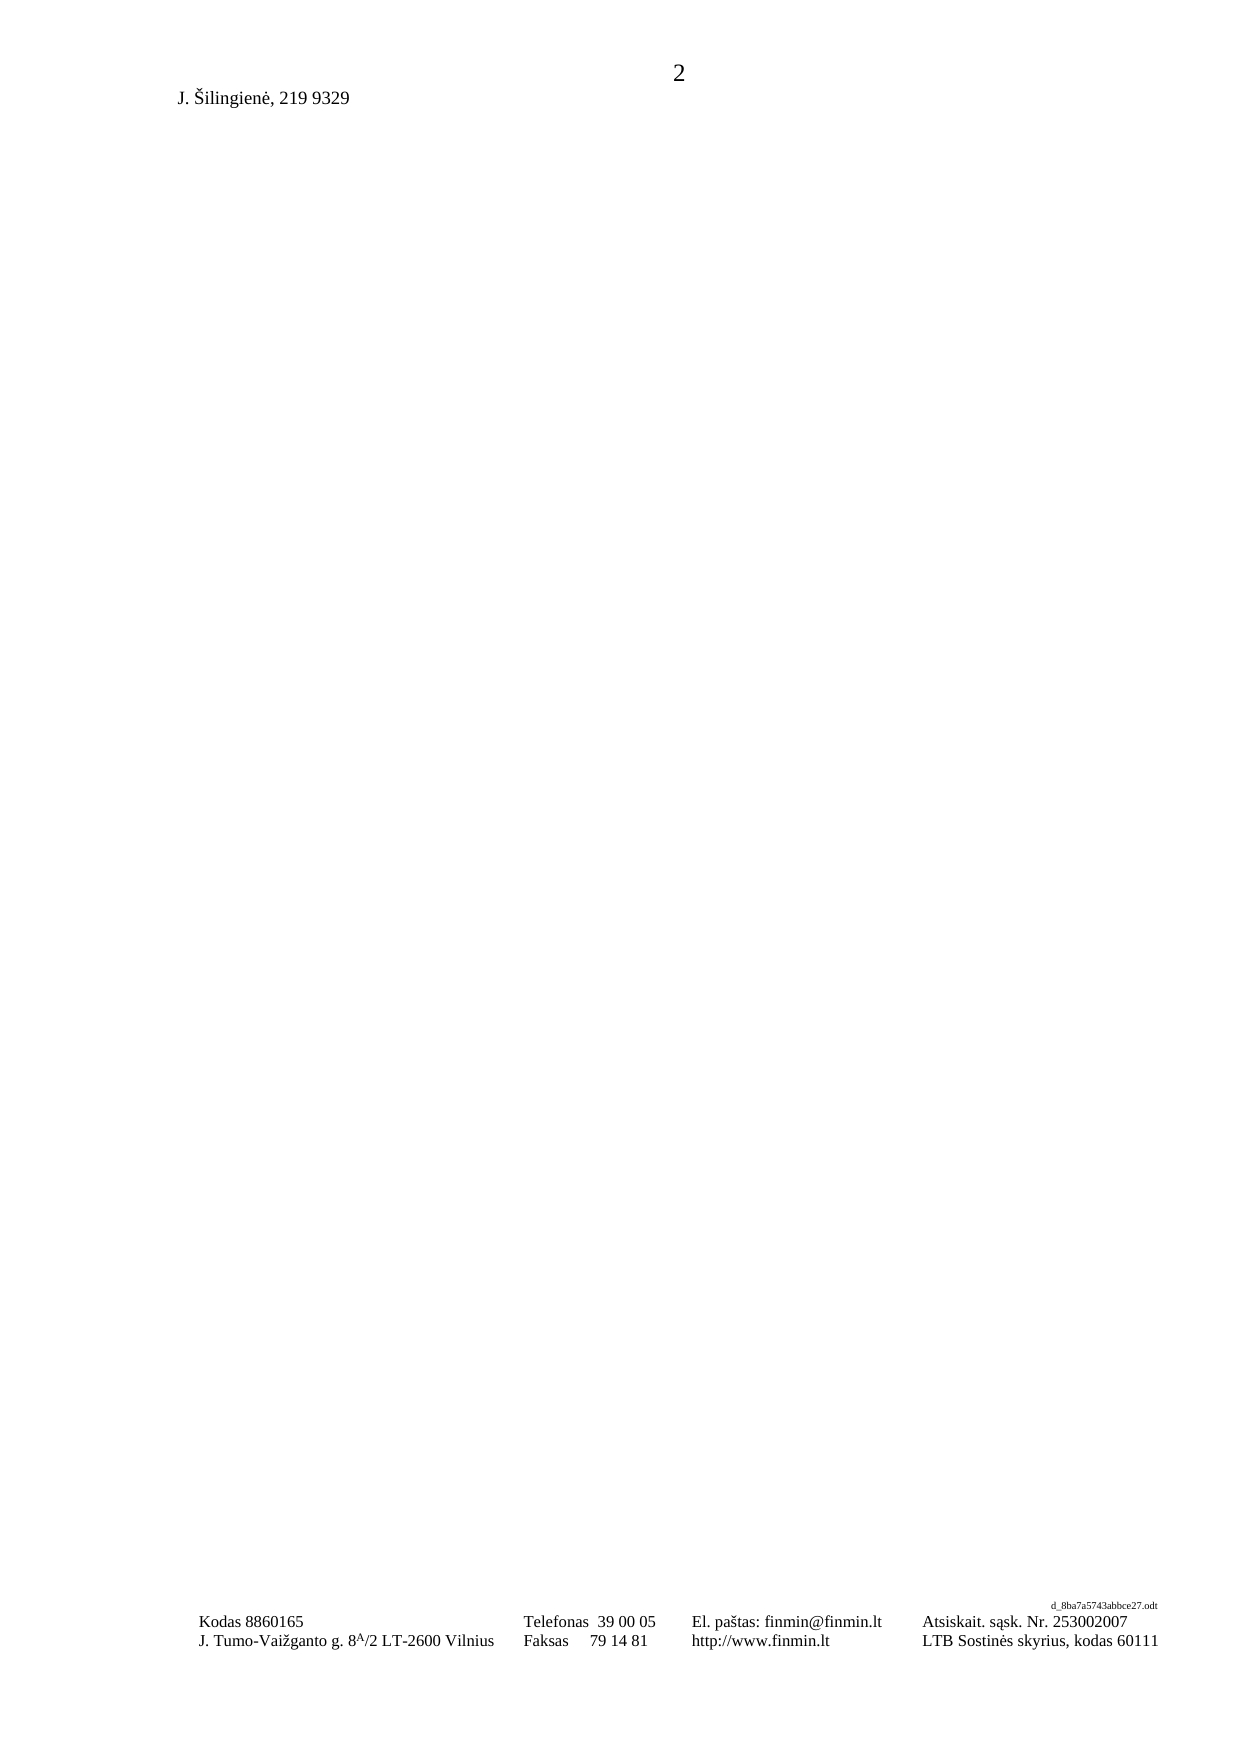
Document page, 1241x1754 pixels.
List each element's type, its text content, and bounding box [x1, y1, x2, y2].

text J. Šilingienė, 219 9329 [177, 87, 1181, 109]
